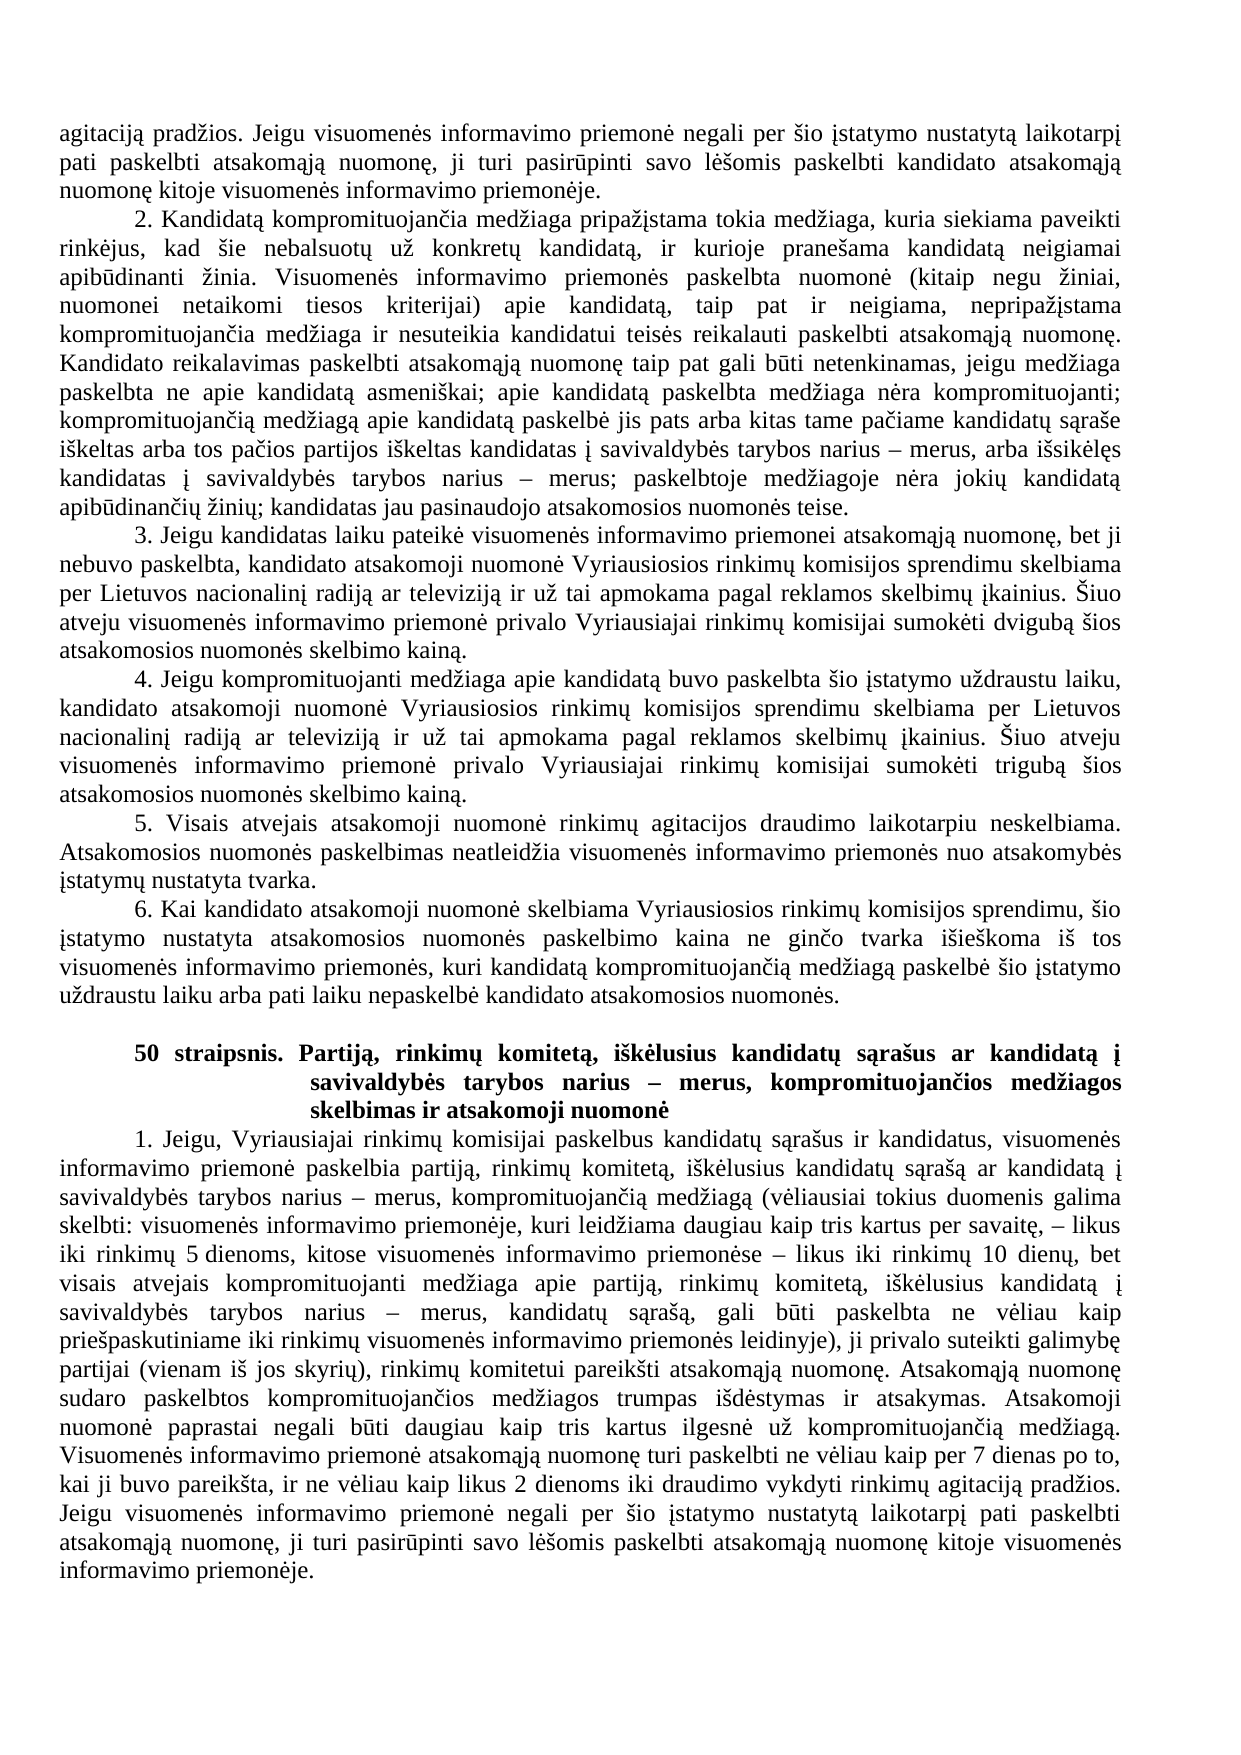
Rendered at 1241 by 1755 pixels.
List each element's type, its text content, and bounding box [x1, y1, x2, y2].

text 3. Jeigu kandidatas laiku pateikė visuomenės informavimo priemonei atsakomąją nuomonę, bet ji nebuvo paskelbta, kandidato atsakomoji nuomonė Vyriausiosios rinkimų komisijos sprendimu skelbiama per Lietuvos nacionalinį radiją ar televiziją ir už tai apmokama pagal reklamos skelbimų įkainius. Šiuo atveju visuomenės informavimo priemonė privalo Vyriausiajai rinkimų komisijai sumokėti dvigubą šios atsakomosios nuomonės skelbimo kainą. [59, 521, 1122, 664]
text 50 straipsnis. Partiją, rinkimų komitetą, iškėlusius kandidatų sąrašus ar kandidatą į savivaldybės tarybos narius – merus, kompromituojančios medžiagos skelbimas ir atsakomoji nuomonė [134, 1038, 1122, 1124]
text 2. Kandidatą kompromituojančia medžiaga pripažįstama tokia medžiaga, kuria siekiama paveikti rinkėjus, kad šie nebalsuotų už konkretų kandidatą, ir kurioje pranešama kandidatą neigiamai apibūdinanti žinia. Visuomenės informavimo priemonės paskelbta nuomonė (kitaip negu žiniai, nuomonei netaikomi tiesos kriterijai) apie kandidatą, taip pat ir neigiama, nepripažįstama kompromituojančia medžiaga ir nesuteikia kandidatui teisės reikalauti paskelbti atsakomąją nuomonę. Kandidato reikalavimas paskelbti atsakomąją nuomonę taip pat gali būti netenkinamas, jeigu medžiaga paskelbta ne apie kandidatą asmeniškai; apie kandidatą paskelbta medžiaga nėra kompromituojanti; kompromituojančią medžiagą apie kandidatą paskelbė jis pats arba kitas tame pačiame kandidatų sąraše iškeltas arba tos pačios partijos iškeltas kandidatas į savivaldybės tarybos narius – merus, arba išsikėlęs kandidatas į savivaldybės tarybos narius – merus; paskelbtoje medžiagoje nėra jokių kandidatą apibūdinančių žinių; kandidatas jau pasinaudojo atsakomosios nuomonės teise. [59, 204, 1122, 521]
text 6. Kai kandidato atsakomoji nuomonė skelbiama Vyriausiosios rinkimų komisijos sprendimu, šio įstatymo nustatyta atsakomosios nuomonės paskelbimo kaina ne ginčo tvarka išieškoma iš tos visuomenės informavimo priemonės, kuri kandidatą kompromituojančią medžiagą paskelbė šio įstatymo uždraustu laiku arba pati laiku nepaskelbė kandidato atsakomosios nuomonės. [59, 894, 1122, 1009]
text 1. Jeigu, Vyriausiajai rinkimų komisijai paskelbus kandidatų sąrašus ir kandidatus, visuomenės informavimo priemonė paskelbia partiją, rinkimų komitetą, iškėlusius kandidatų sąrašą ar kandidatą į savivaldybės tarybos narius – merus, kompromituojančią medžiagą (vėliausiai tokius duomenis galima skelbti: visuomenės informavimo priemonėje, kuri leidžiama daugiau kaip tris kartus per savaitę, – likus iki rinkimų 5 dienoms, kitose visuomenės informavimo priemonėse – likus iki rinkimų 10 dienų, bet visais atvejais kompromituojanti medžiaga apie partiją, rinkimų komitetą, iškėlusius kandidatą į savivaldybės tarybos narius – merus, kandidatų sąrašą, gali būti paskelbta ne vėliau kaip priešpaskutiniame iki rinkimų visuomenės informavimo priemonės leidinyje), ji privalo suteikti galimybę partijai (vienam iš jos skyrių), rinkimų komitetui pareikšti atsakomąją nuomonę. Atsakomąją nuomonę sudaro paskelbtos kompromituojančios medžiagos trumpas išdėstymas ir atsakymas. Atsakomoji nuomonė paprastai negali būti daugiau kaip tris kartus ilgesnė už kompromituojančią medžiagą. Visuomenės informavimo priemonė atsakomąją nuomonę turi paskelbti ne vėliau kaip per 7 dienas po to, kai ji buvo pareikšta, ir ne vėliau kaip likus 2 dienoms iki draudimo vykdyti rinkimų agitaciją pradžios. Jeigu visuomenės informavimo priemonė negali per šio įstatymo nustatytą laikotarpį pati paskelbti atsakomąją nuomonę, ji turi pasirūpinti savo lėšomis paskelbti atsakomąją nuomonę kitoje visuomenės informavimo priemonėje. [59, 1124, 1122, 1584]
text 5. Visais atvejais atsakomoji nuomonė rinkimų agitacijos draudimo laikotarpiu neskelbiama. Atsakomosios nuomonės paskelbimas neatleidžia visuomenės informavimo priemonės nuo atsakomybės įstatymų nustatyta tvarka. [59, 808, 1122, 894]
text 4. Jeigu kompromituojanti medžiaga apie kandidatą buvo paskelbta šio įstatymo uždraustu laiku, kandidato atsakomoji nuomonė Vyriausiosios rinkimų komisijos sprendimu skelbiama per Lietuvos nacionalinį radiją ar televiziją ir už tai apmokama pagal reklamos skelbimų įkainius. Šiuo atveju visuomenės informavimo priemonė privalo Vyriausiajai rinkimų komisijai sumokėti trigubą šios atsakomosios nuomonės skelbimo kainą. [59, 664, 1122, 808]
text agitaciją pradžios. Jeigu visuomenės informavimo priemonė negali per šio įstatymo nustatytą laikotarpį pati paskelbti atsakomąją nuomonę, ji turi pasirūpinti savo lėšomis paskelbti kandidato atsakomąją nuomonę kitoje visuomenės informavimo priemonėje. [59, 118, 1122, 204]
